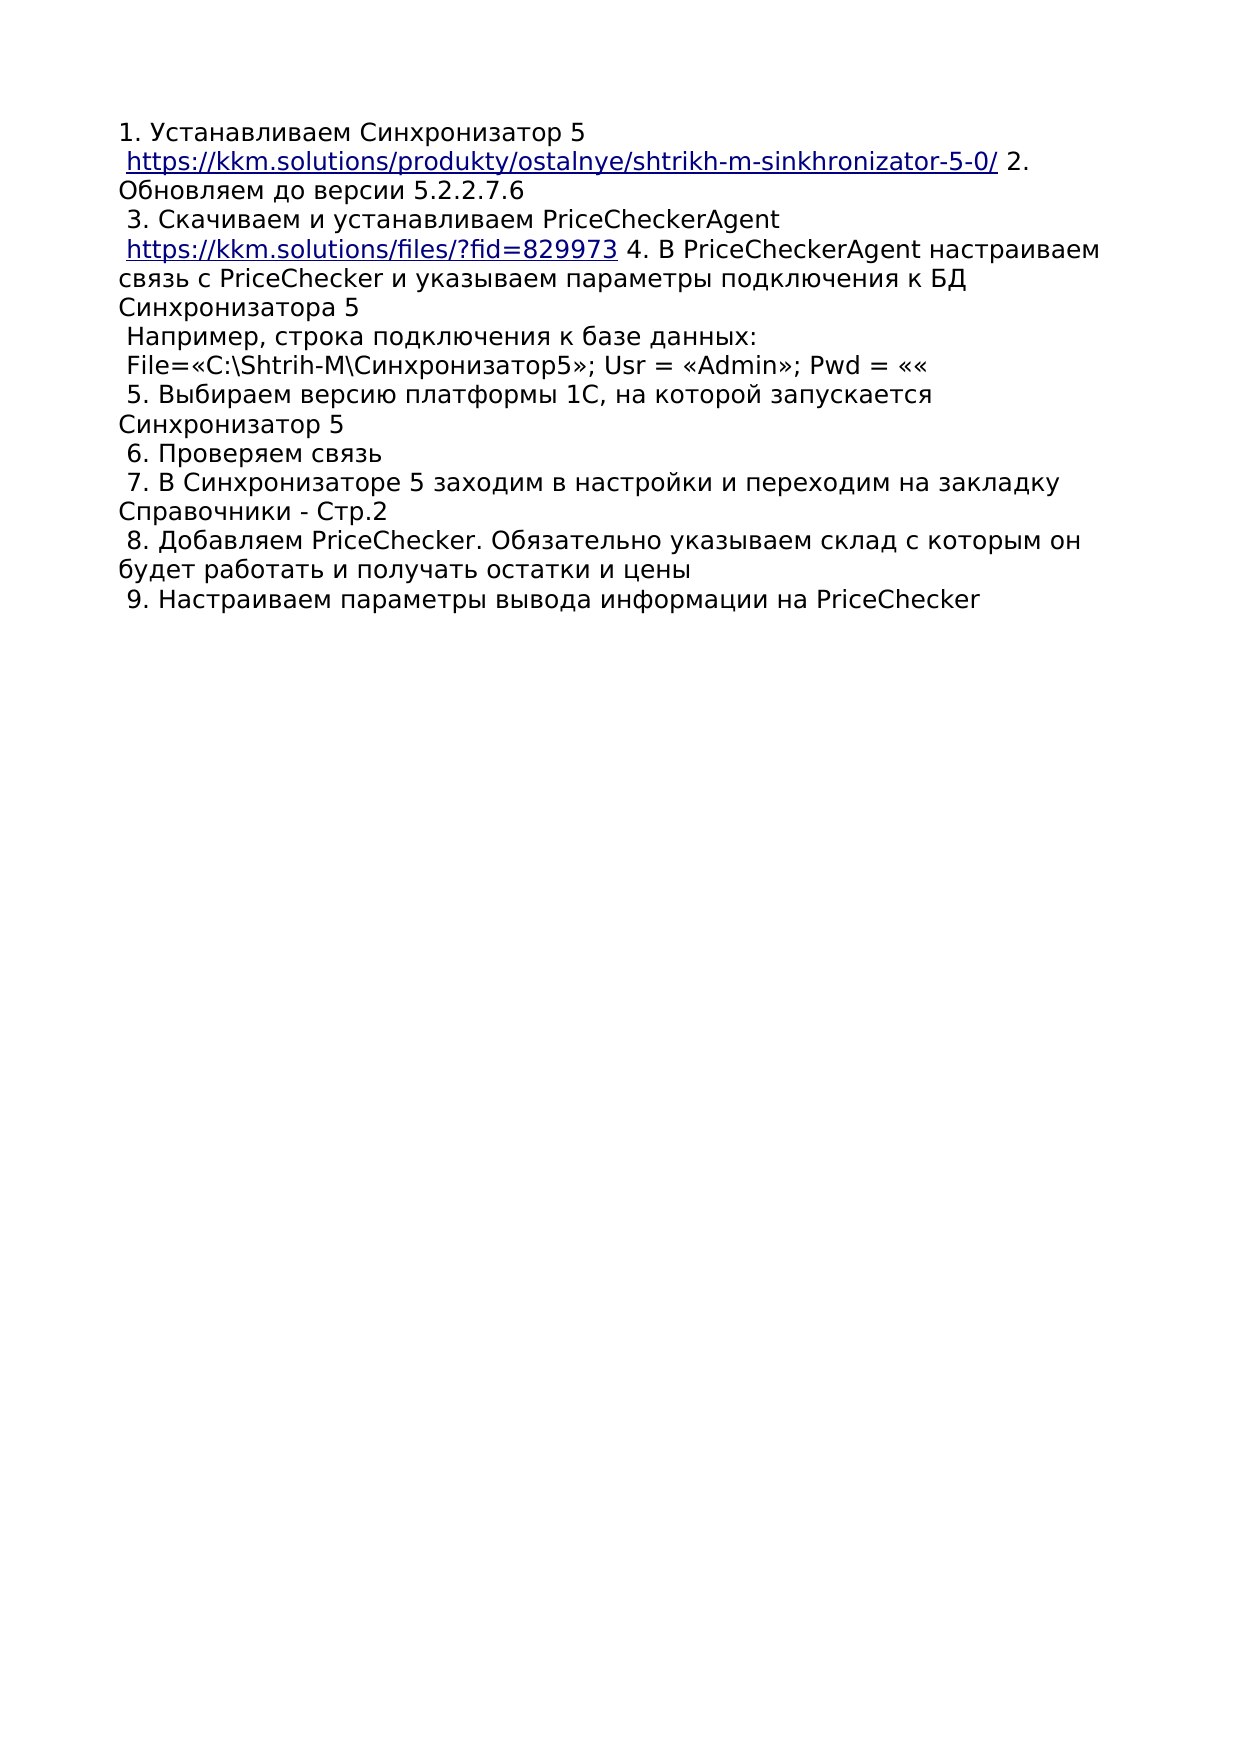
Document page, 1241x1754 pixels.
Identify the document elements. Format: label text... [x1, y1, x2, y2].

text 1. Устанавливаем Синхронизатор 5 https://kkm.solutions/produkty/ostalnye/shtrikh-m-sinkhronizator-5-0/ 2. Обновляем до версии 5.2.2.7.6 3. Скачиваем и устанавливаем PriceCheckerAgent https://kkm.solutions/files/?fid=829973 4. В PriceCheckerAgent настраиваем связь с PriceChecker и указываем параметры подключения к БД Синхронизатора 5 Например, строка подключения к базе данных: File=«C:\Shtrih-M\Синхронизатор5»; Usr = «Admin»; Pwd = «« 5. Выбираем версию платформы 1С, на которой запускается Синхронизатор 5 6. Проверяем связь 7. В Синхронизаторе 5 заходим в настройки и переходим на закладку Справочники - Стр.2 8. Добавляем PriceChecker. Обязательно указываем склад с которым он будет работать и получать остатки и цены 9. Настраиваем параметры вывода информации на PriceChecker [118, 118, 1122, 643]
